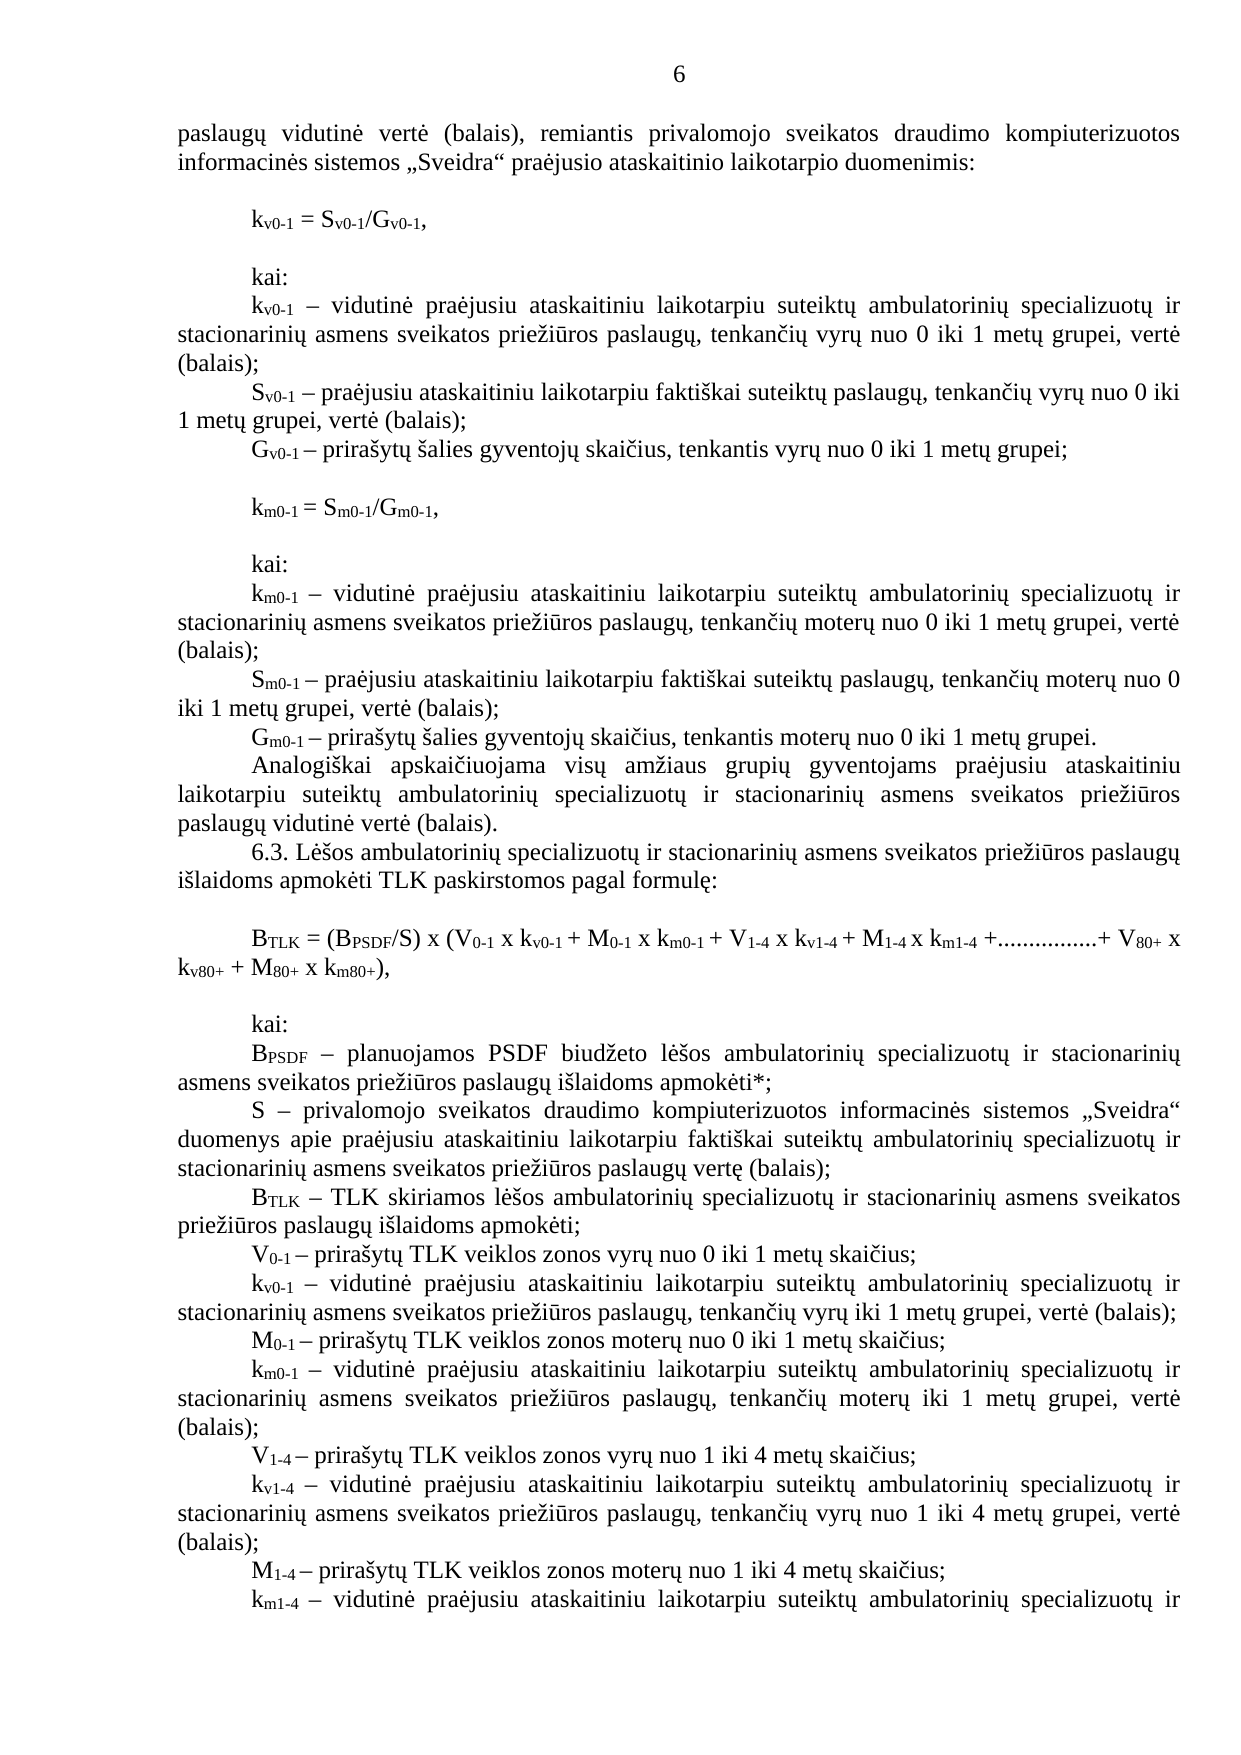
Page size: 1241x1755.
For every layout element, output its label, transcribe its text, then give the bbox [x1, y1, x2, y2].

text BTLK = (BPSDF/S) x (V0-1 x kv0-1 + M0-1 x km0-1 + V1-4 x kv1-4 + M1-4 x km1-4 +................+ V80+ x kv80+ + M80+ x km80+), [177, 923, 1181, 981]
text kv1-4 – vidutinė praėjusiu ataskaitiniu laikotarpiu suteiktų ambulatorinių specializuotų ir stacionarinių asmens sveikatos priežiūros paslaugų, tenkančių vyrų nuo 1 iki 4 metų grupei, vertė (balais); [177, 1469, 1181, 1556]
text kv0-1 – vidutinė praėjusiu ataskaitiniu laikotarpiu suteiktų ambulatorinių specializuotų ir stacionarinių asmens sveikatos priežiūros paslaugų, tenkančių vyrų iki 1 metų grupei, vertė (balais); [177, 1268, 1181, 1326]
text V0-1 – prirašytų TLK veiklos zonos vyrų nuo 0 iki 1 metų skaičius; [177, 1239, 1181, 1268]
text M1-4 – prirašytų TLK veiklos zonos moterų nuo 1 iki 4 metų skaičius; [177, 1556, 1181, 1584]
text paslaugų vidutinė vertė (balais), remiantis privalomojo sveikatos draudimo kompiuterizuotos informacinės sistemos „Sveidra“ praėjusio ataskaitinio laikotarpio duomenimis: [177, 118, 1181, 176]
text 6.3. Lėšos ambulatorinių specializuotų ir stacionarinių asmens sveikatos priežiūros paslaugų išlaidoms apmokėti TLK paskirstomos pagal formulę: [177, 837, 1181, 894]
text Gm0-1 – prirašytų šalies gyventojų skaičius, tenkantis moterų nuo 0 iki 1 metų grupei. [177, 722, 1181, 751]
text km0-1 – vidutinė praėjusiu ataskaitiniu laikotarpiu suteiktų ambulatorinių specializuotų ir stacionarinių asmens sveikatos priežiūros paslaugų, tenkančių moterų iki 1 metų grupei, vertė (balais); [177, 1354, 1181, 1441]
text BTLK – TLK skiriamos lėšos ambulatorinių specializuotų ir stacionarinių asmens sveikatos priežiūros paslaugų išlaidoms apmokėti; [177, 1182, 1181, 1239]
text kai: [177, 549, 1181, 578]
text M0-1 – prirašytų TLK veiklos zonos moterų nuo 0 iki 1 metų skaičius; [177, 1326, 1181, 1354]
text Analogiškai apskaičiuojama visų amžiaus grupių gyventojams praėjusiu ataskaitiniu laikotarpiu suteiktų ambulatorinių specializuotų ir stacionarinių asmens sveikatos priežiūros paslaugų vidutinė vertė (balais). [177, 751, 1181, 837]
text kai: [177, 262, 1181, 291]
text kv0-1 – vidutinė praėjusiu ataskaitiniu laikotarpiu suteiktų ambulatorinių specializuotų ir stacionarinių asmens sveikatos priežiūros paslaugų, tenkančių vyrų nuo 0 iki 1 metų grupei, vertė (balais); [177, 291, 1181, 377]
text Sm0-1 – praėjusiu ataskaitiniu laikotarpiu faktiškai suteiktų paslaugų, tenkančių moterų nuo 0 iki 1 metų grupei, vertė (balais); [177, 664, 1181, 722]
text S – privalomojo sveikatos draudimo kompiuterizuotos informacinės sistemos „Sveidra“ duomenys apie praėjusiu ataskaitiniu laikotarpiu faktiškai suteiktų ambulatorinių specializuotų ir stacionarinių asmens sveikatos priežiūros paslaugų vertę (balais); [177, 1096, 1181, 1182]
text kai: [177, 1009, 1181, 1038]
text km1-4 – vidutinė praėjusiu ataskaitiniu laikotarpiu suteiktų ambulatorinių specializuotų ir [177, 1584, 1181, 1613]
text V1-4 – prirašytų TLK veiklos zonos vyrų nuo 1 iki 4 metų skaičius; [177, 1441, 1181, 1469]
text km0-1 – vidutinė praėjusiu ataskaitiniu laikotarpiu suteiktų ambulatorinių specializuotų ir stacionarinių asmens sveikatos priežiūros paslaugų, tenkančių moterų nuo 0 iki 1 metų grupei, vertė (balais); [177, 578, 1181, 664]
text Gv0-1 – prirašytų šalies gyventojų skaičius, tenkantis vyrų nuo 0 iki 1 metų grupei; [177, 434, 1181, 463]
text km0-1 = Sm0-1/Gm0-1, [177, 492, 1181, 521]
text kv0-1 = Sv0-1/Gv0-1, [177, 204, 1181, 233]
text BPSDF – planuojamos PSDF biudžeto lėšos ambulatorinių specializuotų ir stacionarinių asmens sveikatos priežiūros paslaugų išlaidoms apmokėti*; [177, 1038, 1181, 1096]
text Sv0-1 – praėjusiu ataskaitiniu laikotarpiu faktiškai suteiktų paslaugų, tenkančių vyrų nuo 0 iki 1 metų grupei, vertė (balais); [177, 377, 1181, 434]
